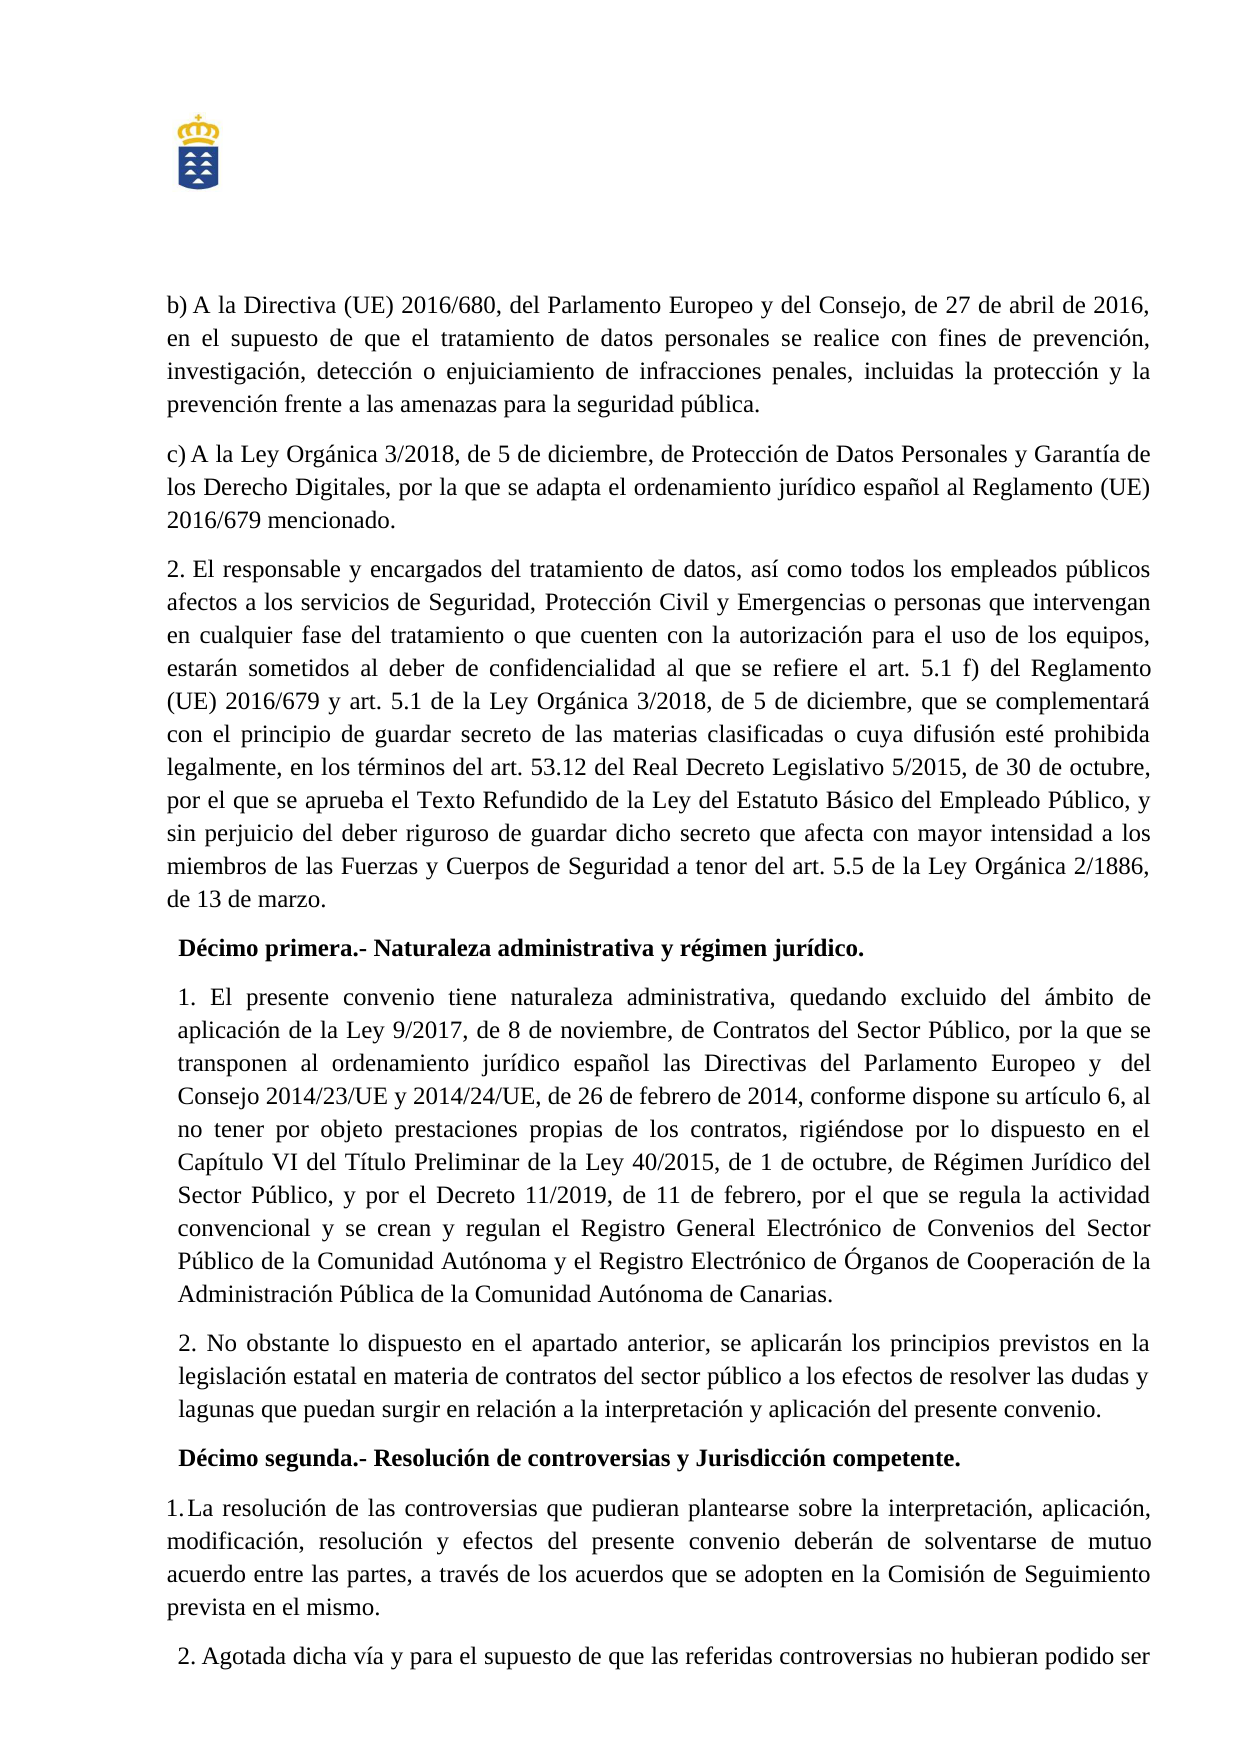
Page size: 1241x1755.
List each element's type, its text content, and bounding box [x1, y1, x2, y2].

list El presente convenio tiene naturaleza administrativa, quedando excluido del ámbito de aplicación de la Ley 9/2017, de 8 de noviembre, de Contratos del Sector Público, por la que se transponen al ordenamiento jurídico español las Directivas del Parlamento Europeo y del Consejo 2014/23/UE y 2014/24/UE, de 26 de febrero de 2014, conforme dispone su artículo 6, al no tener por objeto prestaciones propias de los contratos, rigiéndose por lo dispuesto en el Capítulo VI del Título Preliminar de la Ley 40/2015, de 1 de octubre, de Régimen Jurídico del Sector Público, y por el Decreto 11/2019, de 11 de febrero, por el que se regula la actividad convencional y se crean y regulan el Registro General Electrónico de Convenios del Sector Público de la Comunidad Autónoma y el Registro Electrónico de Órganos de Cooperación de la Administración Pública de la Comunidad Autónoma de Canarias. [177, 982, 1152, 1308]
list El responsable y encargados del tratamiento de datos, así como todos los empleados públicos afectos a los servicios de Seguridad, Protección Civil y Emergencias o personas que intervengan en cualquier fase del tratamiento o que cuenten con la autorización para el uso de los equipos, estarán sometidos al deber de confidencialidad al que se refiere el art. 5.1 f) del Reglamento (UE) 2016/679 y art. 5.1 de la Ley Orgánica 3/2018, de 5 de diciembre, que se complementará con el principio de guardar secreto de las materias clasificadas o cuya difusión esté prohibida legalmente, en los términos del art. 53.12 del Real Decreto Legislativo 5/2015, de 30 de octubre, por el que se aprueba el Texto Refundido de la Ley del Estatuto Básico del Empleado Público, y sin perjuicio del deber riguroso de guardar dicho secreto que afecta con mayor intensidad a los miembros de las Fuerzas y Cuerpos de Seguridad a tenor del art. 5.5 de la Ley Orgánica 2/1886, de 13 de marzo. [167, 554, 1152, 913]
list A la Ley Orgánica 3/2018, de 5 de diciembre, de Protección de Datos Personales y Garantía de los Derecho Digitales, por la que se adapta el ordenamiento jurídico español al Reglamento (UE) 2016/679 mencionado. [167, 439, 1152, 533]
list No obstante lo dispuesto en el apartado anterior, se aplicarán los principios previstos en la legislación estatal en materia de contratos del sector público a los efectos de resolver las dudas y lagunas que puedan surgir en relación a la interpretación y aplicación del presente convenio. [178, 1328, 1151, 1423]
subtitle Décimo primera.- Naturaleza administrativa y régimen jurídico. [178, 933, 1180, 962]
list A la Directiva (UE) 2016/680, del Parlamento Europeo y del Consejo, de 27 de abril de 2016, en el supuesto de que el tratamiento de datos personales se realice con fines de prevención, investigación, detección o enjuiciamiento de infracciones penales, incluidas la protección y la prevención frente a las amenazas para la seguridad pública. [167, 290, 1151, 418]
subtitle Décimo segunda.- Resolución de controversias y Jurisdicción competente. [178, 1443, 1180, 1472]
list La resolución de las controversias que pudieran plantearse sobre la interpretación, aplicación, modificación, resolución y efectos del presente convenio deberán de solventarse de mutuo acuerdo entre las partes, a través de los acuerdos que se adopten en la Comisión de Seguimiento prevista en el mismo. [166, 1493, 1152, 1621]
list Agotada dicha vía y para el supuesto de que las referidas controversias no hubieran podido ser [177, 1641, 1151, 1670]
